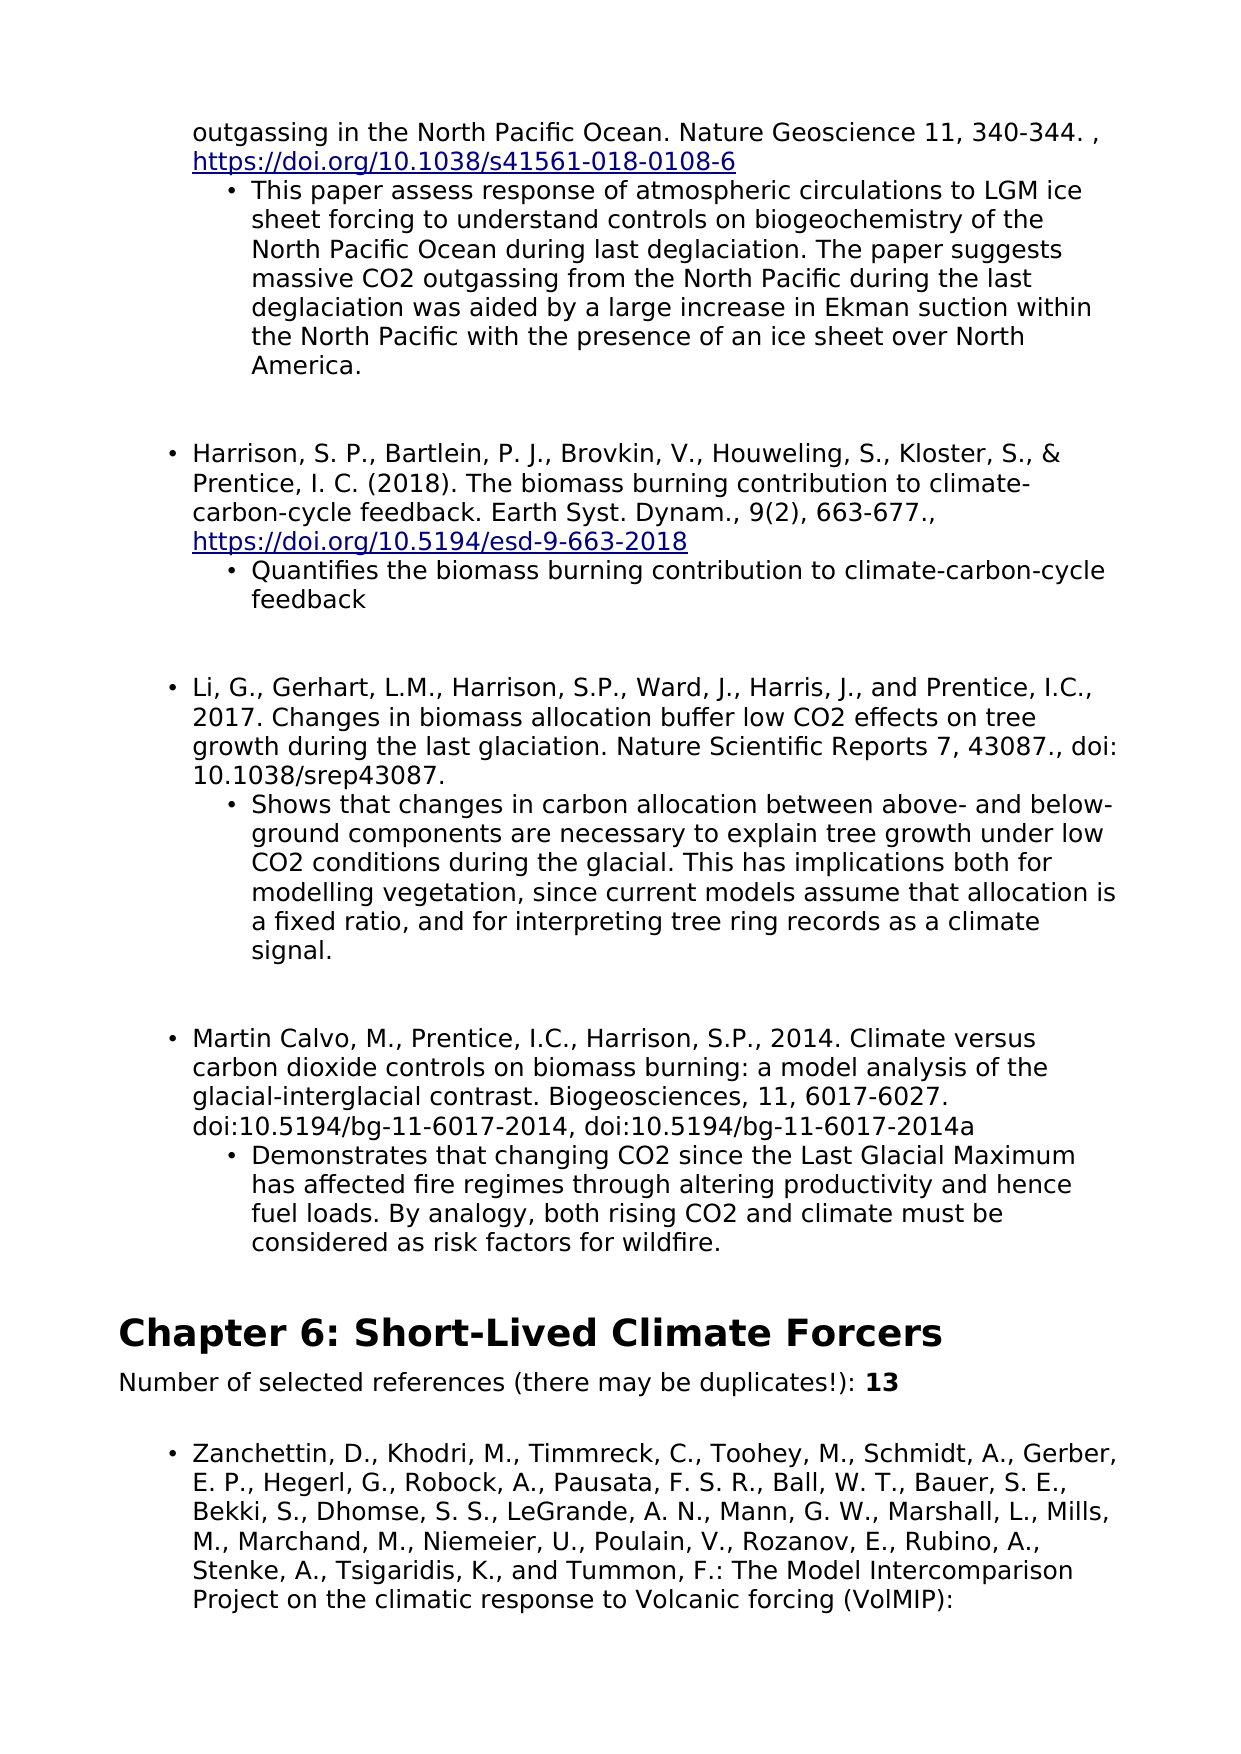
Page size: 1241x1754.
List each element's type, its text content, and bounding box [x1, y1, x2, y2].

list Quantifies the biomass burning contribution to climate-carbon-cycle feedback [236, 556, 1122, 614]
list Martin Calvo, M., Prentice, I.C., Harrison, S.P., 2014. Climate versus carbon dioxide controls on biomass burning: a model analysis of the glacial-interglacial contrast. Biogeosciences, 11, 6017-6027. doi:10.5194/bg-11-6017-2014, doi:10.5194/bg-11-6017-2014a [177, 1024, 1122, 1141]
list outgassing in the North Pacific Ocean. Nature Geoscience 11, 340-344. , https://doi.org/10.1038/s41561-018-0108-6 [177, 118, 1122, 176]
list Zanchettin, D., Khodri, M., Timmreck, C., Toohey, M., Schmidt, A., Gerber, E. P., Hegerl, G., Robock, A., Pausata, F. S. R., Ball, W. T., Bauer, S. E., Bekki, S., Dhomse, S. S., LeGrande, A. N., Mann, G. W., Marshall, L., Mills, M., Marchand, M., Niemeier, U., Poulain, V., Rozanov, E., Rubino, A., Stenke, A., Tsigaridis, K., and Tummon, F.: The Model Intercomparison Project on the climatic response to Volcanic forcing (VolMIP): [177, 1439, 1122, 1614]
list Li, G., Gerhart, L.M., Harrison, S.P., Ward, J., Harris, J., and Prentice, I.C., 2017. Changes in biomass allocation buffer low CO2 effects on tree growth during the last glaciation. Nature Scientific Reports 7, 43087., doi: 10.1038/srep43087. [177, 673, 1122, 790]
list Harrison, S. P., Bartlein, P. J., Brovkin, V., Houweling, S., Kloster, S., & Prentice, I. C. (2018). The biomass burning contribution to climate-carbon-cycle feedback. Earth Syst. Dynam., 9(2), 663-677., https://doi.org/10.5194/esd-9-663-2018 [177, 439, 1122, 556]
subtitle Chapter 6: Short-Lived Climate Forcers [118, 1312, 1122, 1356]
list Shows that changes in carbon allocation between above- and below-ground components are necessary to explain tree growth under low CO2 conditions during the glacial. This has implications both for modelling vegetation, since current models assume that allocation is a fixed ratio, and for interpreting tree ring records as a climate signal. [236, 790, 1122, 965]
list Demonstrates that changing CO2 since the Last Glacial Maximum has affected fire regimes through altering productivity and hence fuel loads. By analogy, both rising CO2 and climate must be considered as risk factors for wildfire. [236, 1141, 1122, 1257]
text Number of selected references (there may be duplicates!): 13 [118, 1368, 1122, 1397]
list This paper assess response of atmospheric circulations to LGM ice sheet forcing to understand controls on biogeochemistry of the North Pacific Ocean during last deglaciation. The paper suggests massive CO2 outgassing from the North Pacific during the last deglaciation was aided by a large increase in Ekman suction within the North Pacific with the presence of an ice sheet over North America. [236, 176, 1122, 381]
